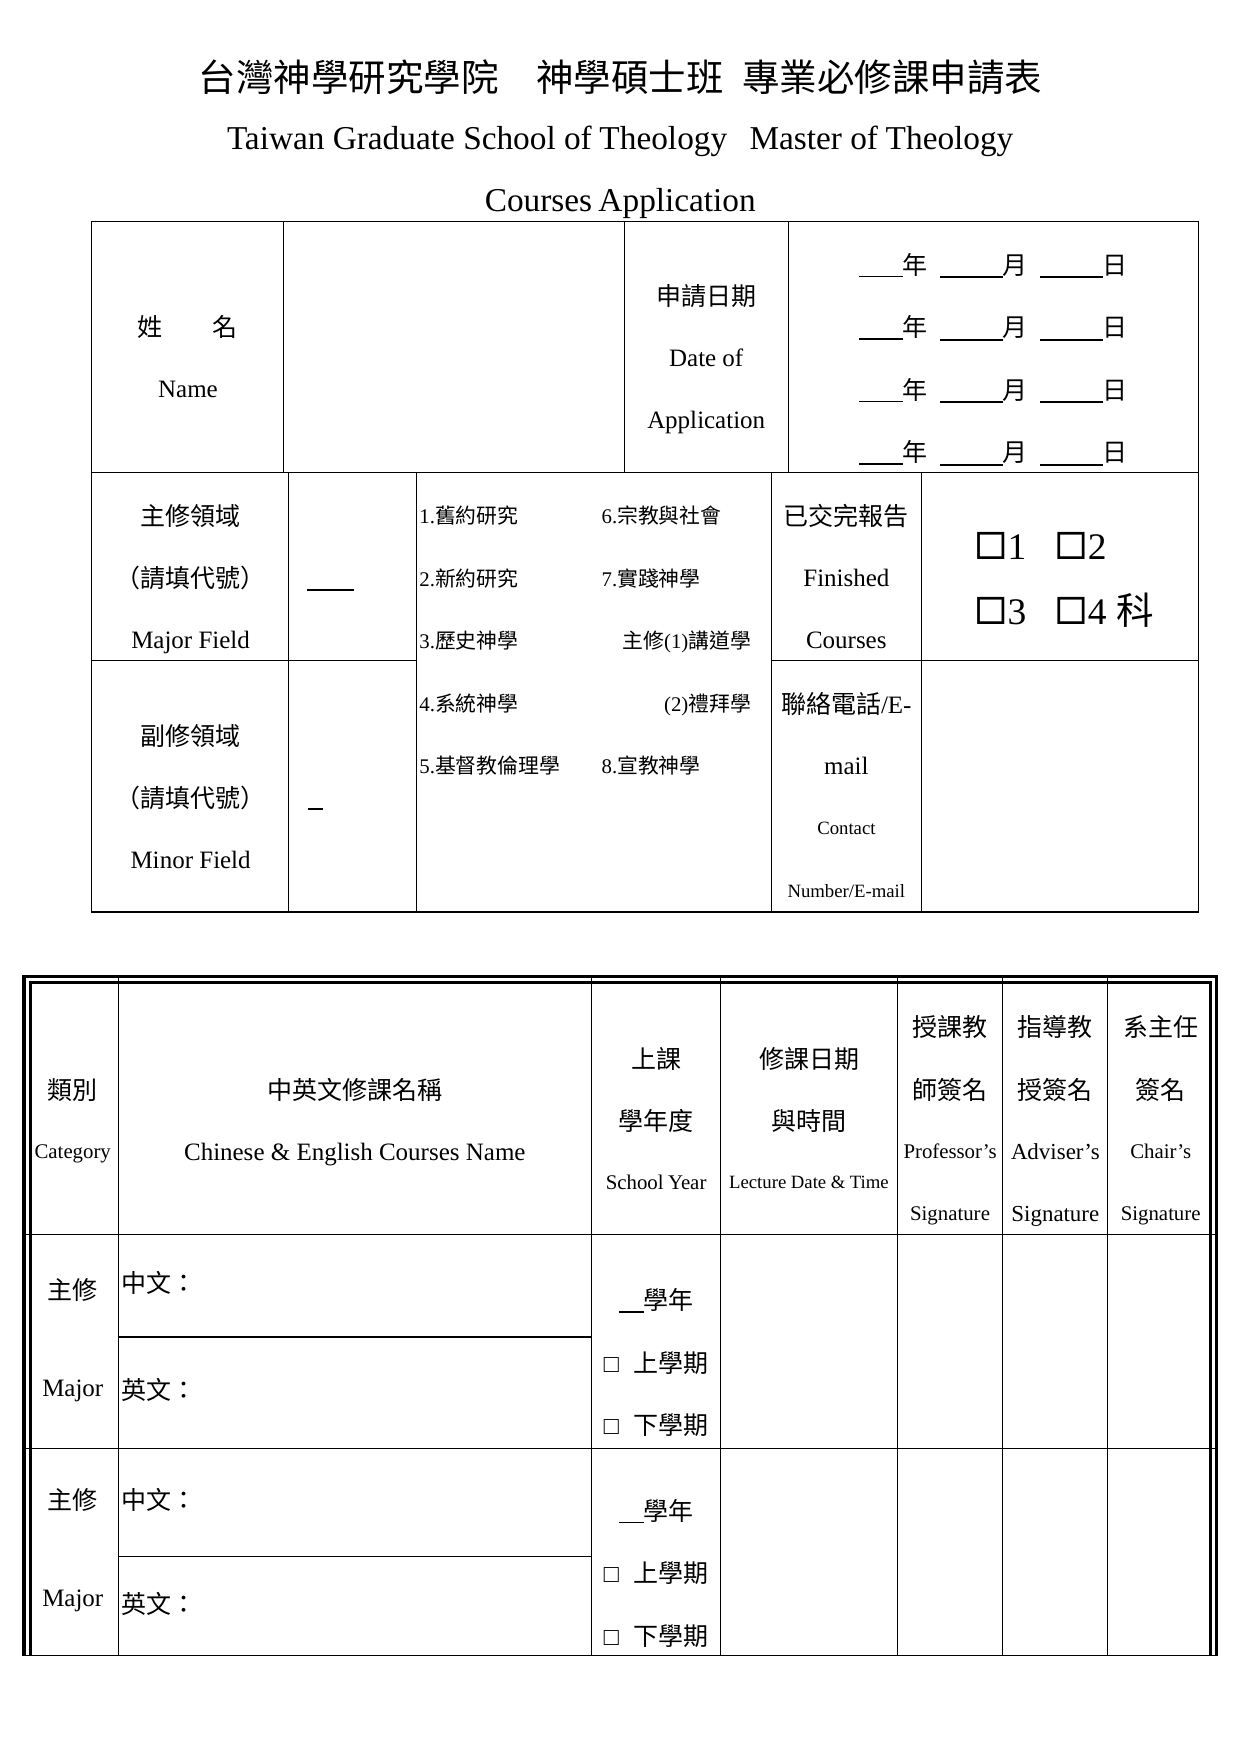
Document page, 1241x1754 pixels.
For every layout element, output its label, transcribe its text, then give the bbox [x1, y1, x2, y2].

table_cell 學年 □ 上學期 □ 下學期 [592, 1235, 720, 1448]
table_cell 中文： [119, 1449, 591, 1556]
table_cell 英文： [119, 1557, 591, 1655]
table_cell 主修 Major [32, 1235, 118, 1448]
table_header [284, 222, 624, 472]
table_cell [898, 1449, 1002, 1655]
text 台灣神學研究學院 神學碩士班 專業必修課申請表 [118, 33, 1122, 96]
table_cell [1003, 1449, 1107, 1655]
table_cell [1108, 1449, 1209, 1655]
table_cell 聯絡電話/E-mail Contact Number/E-mail [772, 661, 921, 911]
text Courses Application [118, 158, 1122, 221]
text Taiwan Graduate School of Theology Master of Theology [118, 96, 1122, 158]
table_cell [721, 1235, 897, 1448]
table_cell [1108, 1235, 1209, 1448]
table_cell 1.舊約研究 6.宗教與社會 2.新約研究 7.實踐神學 3.歷史神學 主修(1)講道學 4.系統神學 (2)禮拜學 5.基督教倫理學 8.宣教神學 [417, 473, 771, 911]
table_header 授課教師簽名 Professor’s Signature [898, 984, 1002, 1234]
table_cell 1 2 3 4 科 [922, 473, 1198, 660]
table_header 類別 Category [27, 978, 118, 1234]
table_header 指導教授簽名 Adviser’s Signature [1003, 984, 1107, 1234]
table_header 系主任 簽名 Chair’s Signature [1108, 978, 1213, 1234]
table_header 中英文修課名稱 Chinese & English Courses Name [119, 984, 591, 1234]
table_cell [289, 661, 416, 911]
table_cell 已交完報告 Finished Courses [772, 473, 921, 660]
table_header 上課 學年度 School Year [592, 984, 720, 1234]
table_header 申請日期 Date of Application [625, 222, 788, 472]
table_cell 中文： [119, 1235, 591, 1336]
table_cell 英文： [119, 1338, 591, 1448]
table_header 姓 名 Name [92, 222, 283, 472]
table_header 修課日期 與時間 Lecture Date & Time [721, 984, 897, 1234]
table_cell 主修領域 （請填代號） Major Field [92, 473, 288, 660]
table_cell 學年 □ 上學期 □ 下學期 [592, 1449, 720, 1655]
table_cell [898, 1235, 1002, 1448]
table_cell [721, 1449, 897, 1655]
table_cell 主修 Major [32, 1449, 118, 1655]
table_cell 副修領域 （請填代號） Minor Field [92, 661, 288, 911]
table_cell [922, 661, 1198, 911]
table_cell [289, 473, 416, 660]
table_cell [1003, 1235, 1107, 1448]
table_header 年 月 日 年 月 日 年 月 日 年 月 日 [789, 222, 1198, 472]
